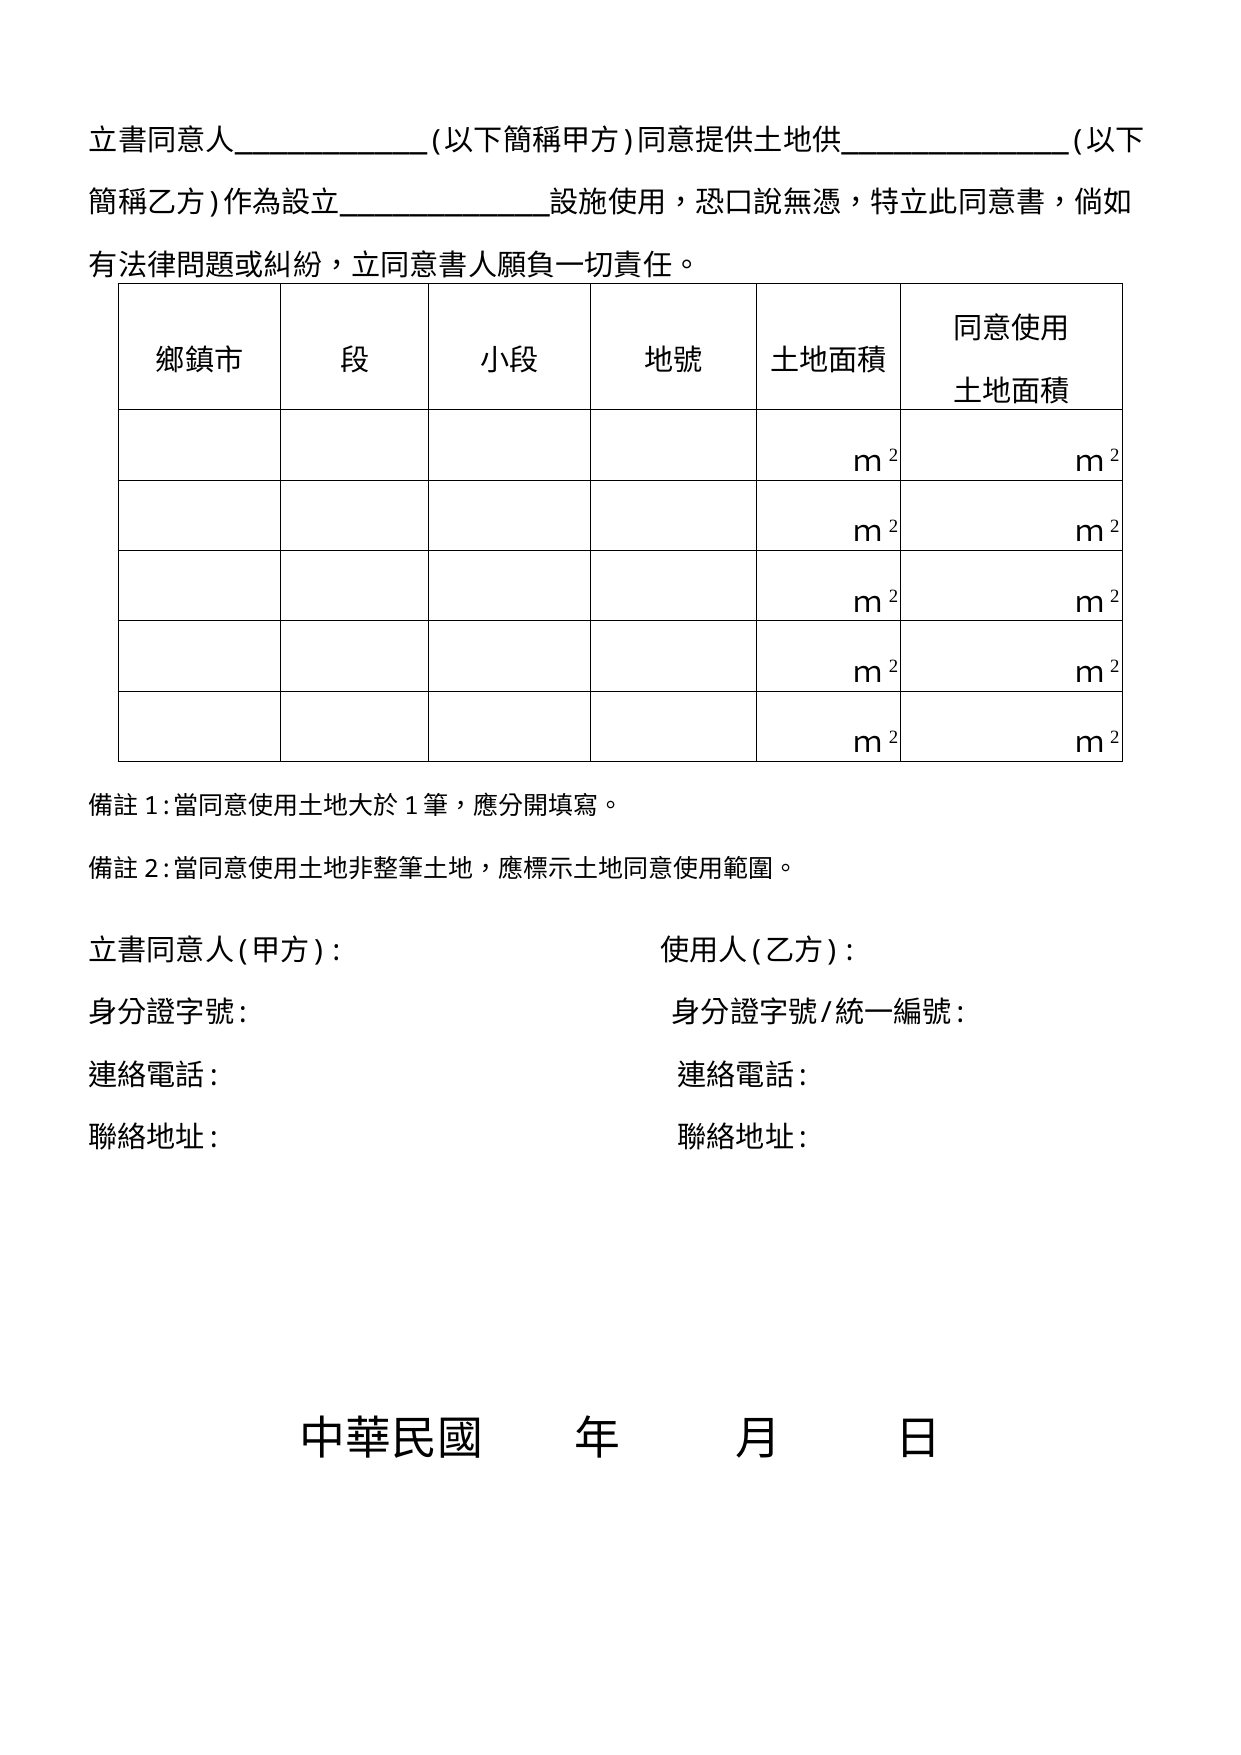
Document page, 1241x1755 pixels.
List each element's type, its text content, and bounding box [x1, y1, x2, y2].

text 立書同意人___________(以下簡稱甲方)同意提供土地供_____________(以下簡稱乙方)作為設立____________設施使用，恐口說無憑，特立此同意書，倘如有法律問題或糾紛，立同意書人願負一切責任。 [89, 96, 1152, 283]
text 身分證字號: 身分證字號/統一編號: [88, 968, 1152, 1031]
table_cell [281, 692, 428, 761]
table_cell [429, 481, 590, 550]
table_header 地號 [591, 284, 756, 409]
table_cell [281, 621, 428, 691]
table_header 同意使用 土地面積 [901, 284, 1122, 409]
table_cell [591, 621, 756, 691]
table_cell ｍ2 [757, 692, 900, 761]
table_cell ｍ2 [757, 410, 900, 480]
table_header 鄉鎮市 [119, 284, 280, 409]
table_cell [119, 692, 280, 761]
table_cell ｍ2 [757, 551, 900, 620]
table_cell [591, 692, 756, 761]
table_cell [119, 481, 280, 550]
table_cell ｍ2 [901, 621, 1122, 691]
table_cell ｍ2 [901, 410, 1122, 480]
table_cell [119, 621, 280, 691]
table_cell [591, 410, 756, 480]
table_header 小段 [429, 284, 590, 409]
table_cell ｍ2 [901, 551, 1122, 620]
table_cell [429, 551, 590, 620]
table_cell ｍ2 [757, 481, 900, 550]
table_cell [281, 551, 428, 620]
table_cell ｍ2 [901, 692, 1122, 761]
table_cell [429, 692, 590, 761]
table_cell [281, 410, 428, 480]
table_cell ｍ2 [757, 621, 900, 691]
table_cell [591, 481, 756, 550]
table_cell [119, 551, 280, 620]
text 中華民國 年 月 日 [89, 1362, 1152, 1487]
text 立書同意人(甲方): 使用人(乙方): [88, 906, 1152, 968]
table_header 段 [281, 284, 428, 409]
table_cell [591, 551, 756, 620]
table_cell [429, 410, 590, 480]
table_header 土地面積 [757, 284, 900, 409]
text 連絡電話: 連絡電話: [88, 1031, 1152, 1093]
table_cell [429, 621, 590, 691]
text 備註1:當同意使用土地大於1筆，應分開填寫。 [89, 762, 1152, 824]
text 備註2:當同意使用土地非整筆土地，應標示土地同意使用範圍。 [89, 824, 1152, 887]
table_cell [119, 410, 280, 480]
table_cell ｍ2 [901, 481, 1122, 550]
table_cell [281, 481, 428, 550]
text 聯絡地址: 聯絡地址: [88, 1093, 1152, 1156]
